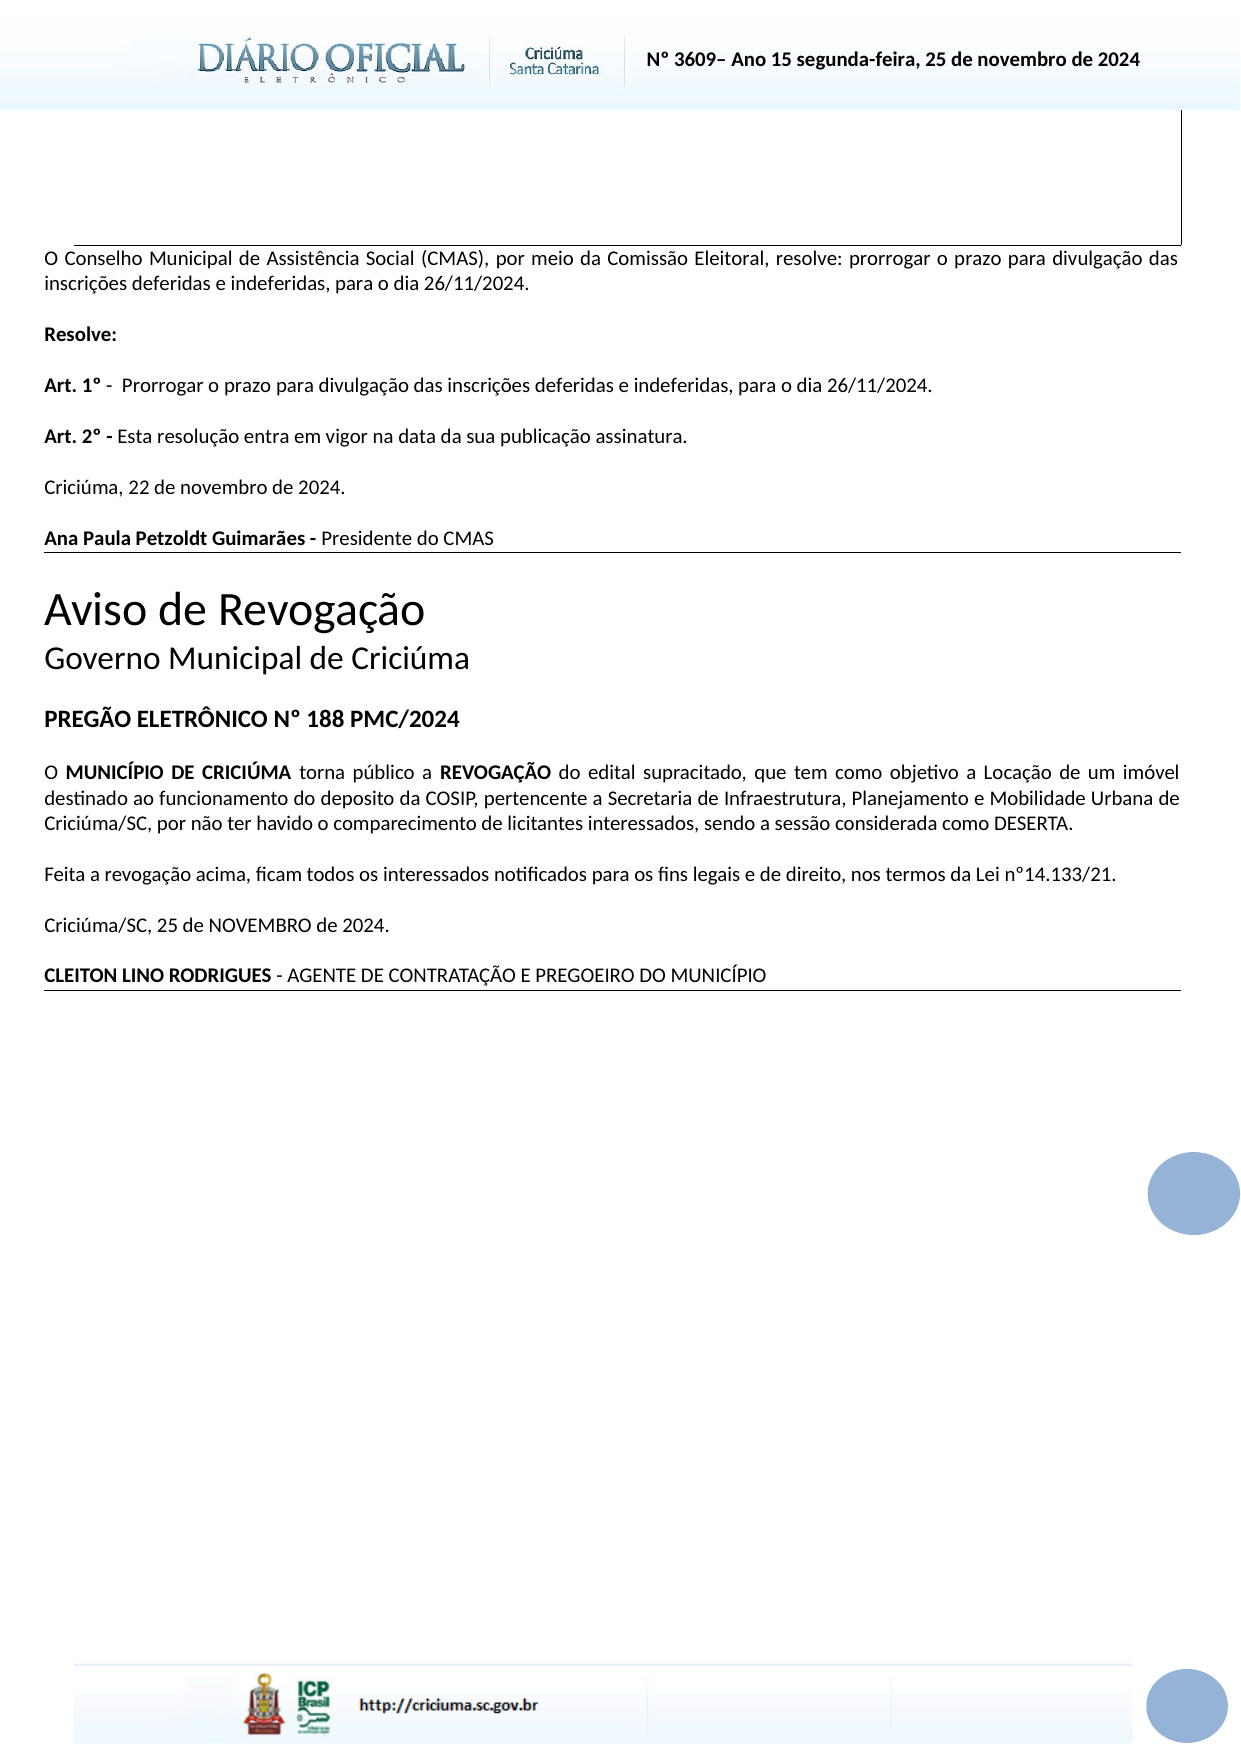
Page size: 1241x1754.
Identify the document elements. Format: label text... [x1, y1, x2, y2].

text Criciúma/SC, 25 de NOVEMBRO de 2024. [44, 912, 1181, 937]
text CLEITON LINO RODRIGUES - AGENTE DE CONTRATAÇÃO E PREGOEIRO DO MUNICÍPIO [44, 963, 1181, 990]
text Art. 1º - Prorrogar o prazo para divulgação das inscrições deferidas e indeferidas, para o dia 26/11/2024. [44, 372, 1181, 398]
text PREGÃO ELETRÔNICO Nº 188 PMC/2024 [44, 703, 1181, 734]
text Ana Paula Petzoldt Guimarães - Presidente do CMAS [44, 525, 1181, 552]
text O Conselho Municipal de Assistência Social (CMAS), por meio da Comissão Eleitoral, resolve: prorrogar o prazo para divulgação das inscrições deferidas e indeferidas, para o dia 26/11/2024. [44, 245, 1181, 296]
text Criciúma, 22 de novembro de 2024. [44, 474, 1181, 499]
text Resolve: [44, 321, 1181, 347]
text Art. 2º - Esta resolução entra em vigor na data da sua publicação assinatura. [44, 423, 1181, 448]
text O MUNICÍPIO DE CRICIÚMA torna público a REVOGAÇÃO do edital supracitado, que tem como objetivo a Locação de um imóvel destinado ao funcionamento do deposito da COSIP, pertencente a Secretaria de Infraestrutura, Planejamento e Mobilidade Urbana de Criciúma/SC, por não ter havido o comparecimento de licitantes interessados, sendo a sessão considerada como DESERTA. [44, 759, 1181, 836]
text Governo Municipal de Criciúma [44, 637, 1181, 678]
text Aviso de Revogação [44, 579, 1181, 637]
text Feita a revogação acima, ficam todos os interessados notificados para os fins legais e de direito, nos termos da Lei nº14.133/21. [44, 861, 1181, 886]
